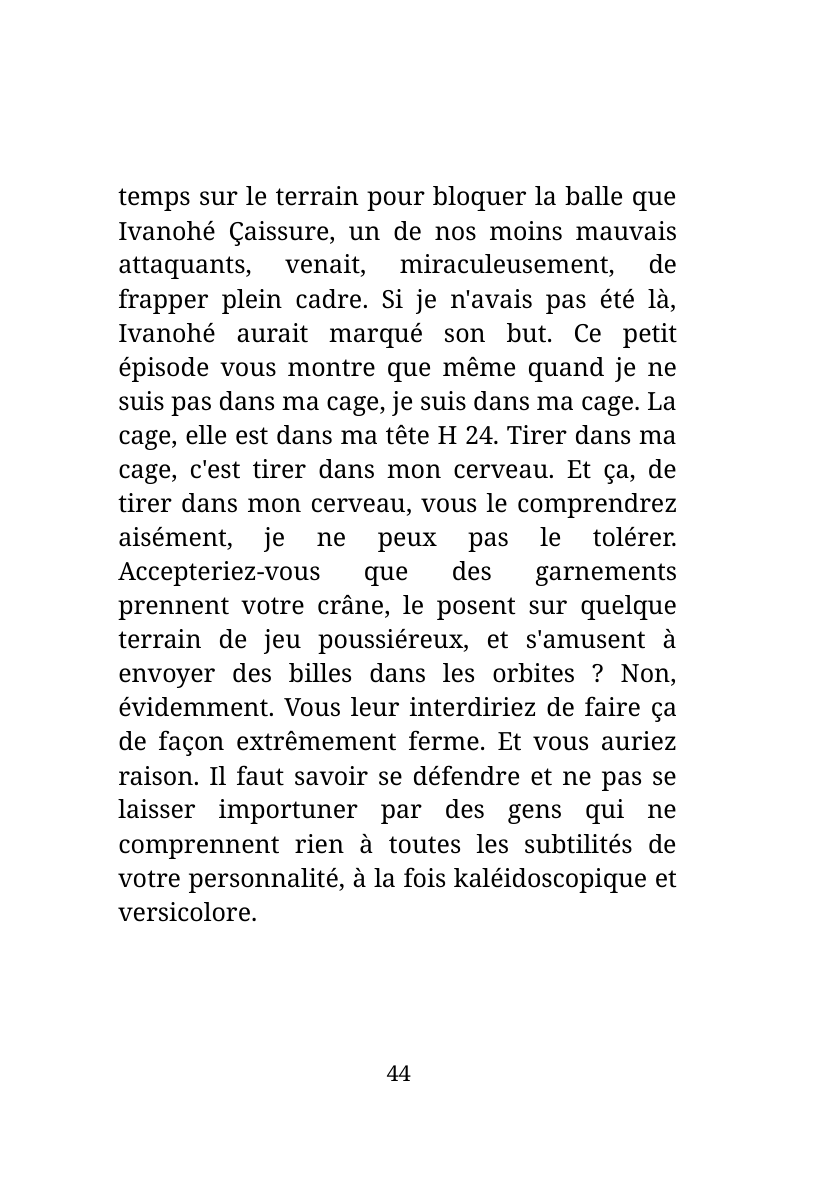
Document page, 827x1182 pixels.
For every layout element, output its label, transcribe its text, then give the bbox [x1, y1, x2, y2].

text temps sur le terrain pour bloquer la balle que Ivanohé Çaissure, un de nos moins mauvais attaquants, venait, miraculeusement, de frapper plein cadre. Si je n'avais pas été là, Ivanohé aurait marqué son but. Ce petit épisode vous montre que même quand je ne suis pas dans ma cage, je suis dans ma cage. La cage, elle est dans ma tête H 24. Tirer dans ma cage, c'est tirer dans mon cerveau. Et ça, de tirer dans mon cerveau, vous le comprendrez aisément, je ne peux pas le tolérer. Accepteriez-vous que des garnements prennent votre crâne, le posent sur quelque terrain de jeu poussiéreux, et s'amusent à envoyer des billes dans les orbites ? Non, évidemment. Vous leur interdiriez de faire ça de façon extrêmement ferme. Et vous auriez raison. Il faut savoir se défendre et ne pas se laisser importuner par des gens qui ne comprennent rien à toutes les subtilités de votre personnalité, à la fois kaléidoscopique et versicolore. [118, 179, 677, 928]
